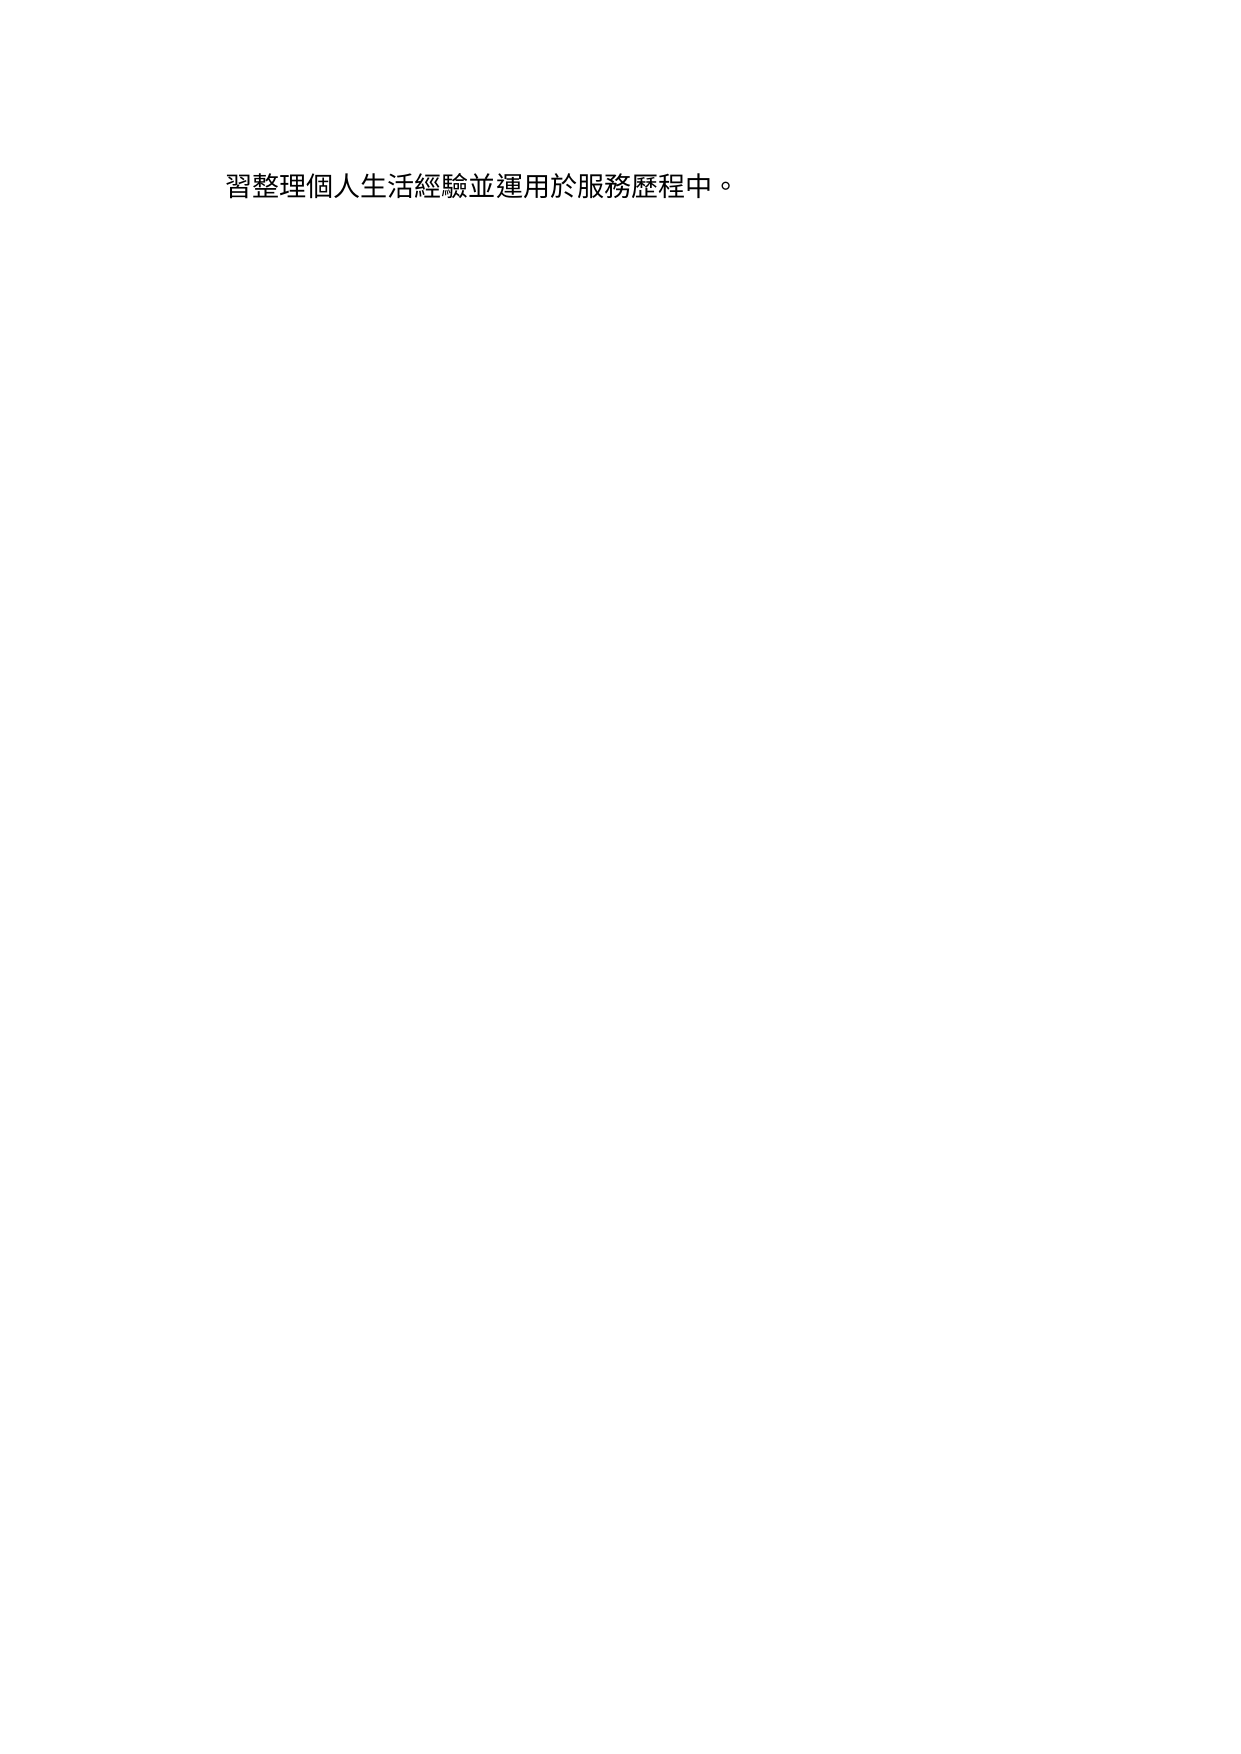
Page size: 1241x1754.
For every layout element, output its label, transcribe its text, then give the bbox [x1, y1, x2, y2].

list 習整理個人生活經驗並運用於服務歷程中。 [187, 164, 1053, 204]
